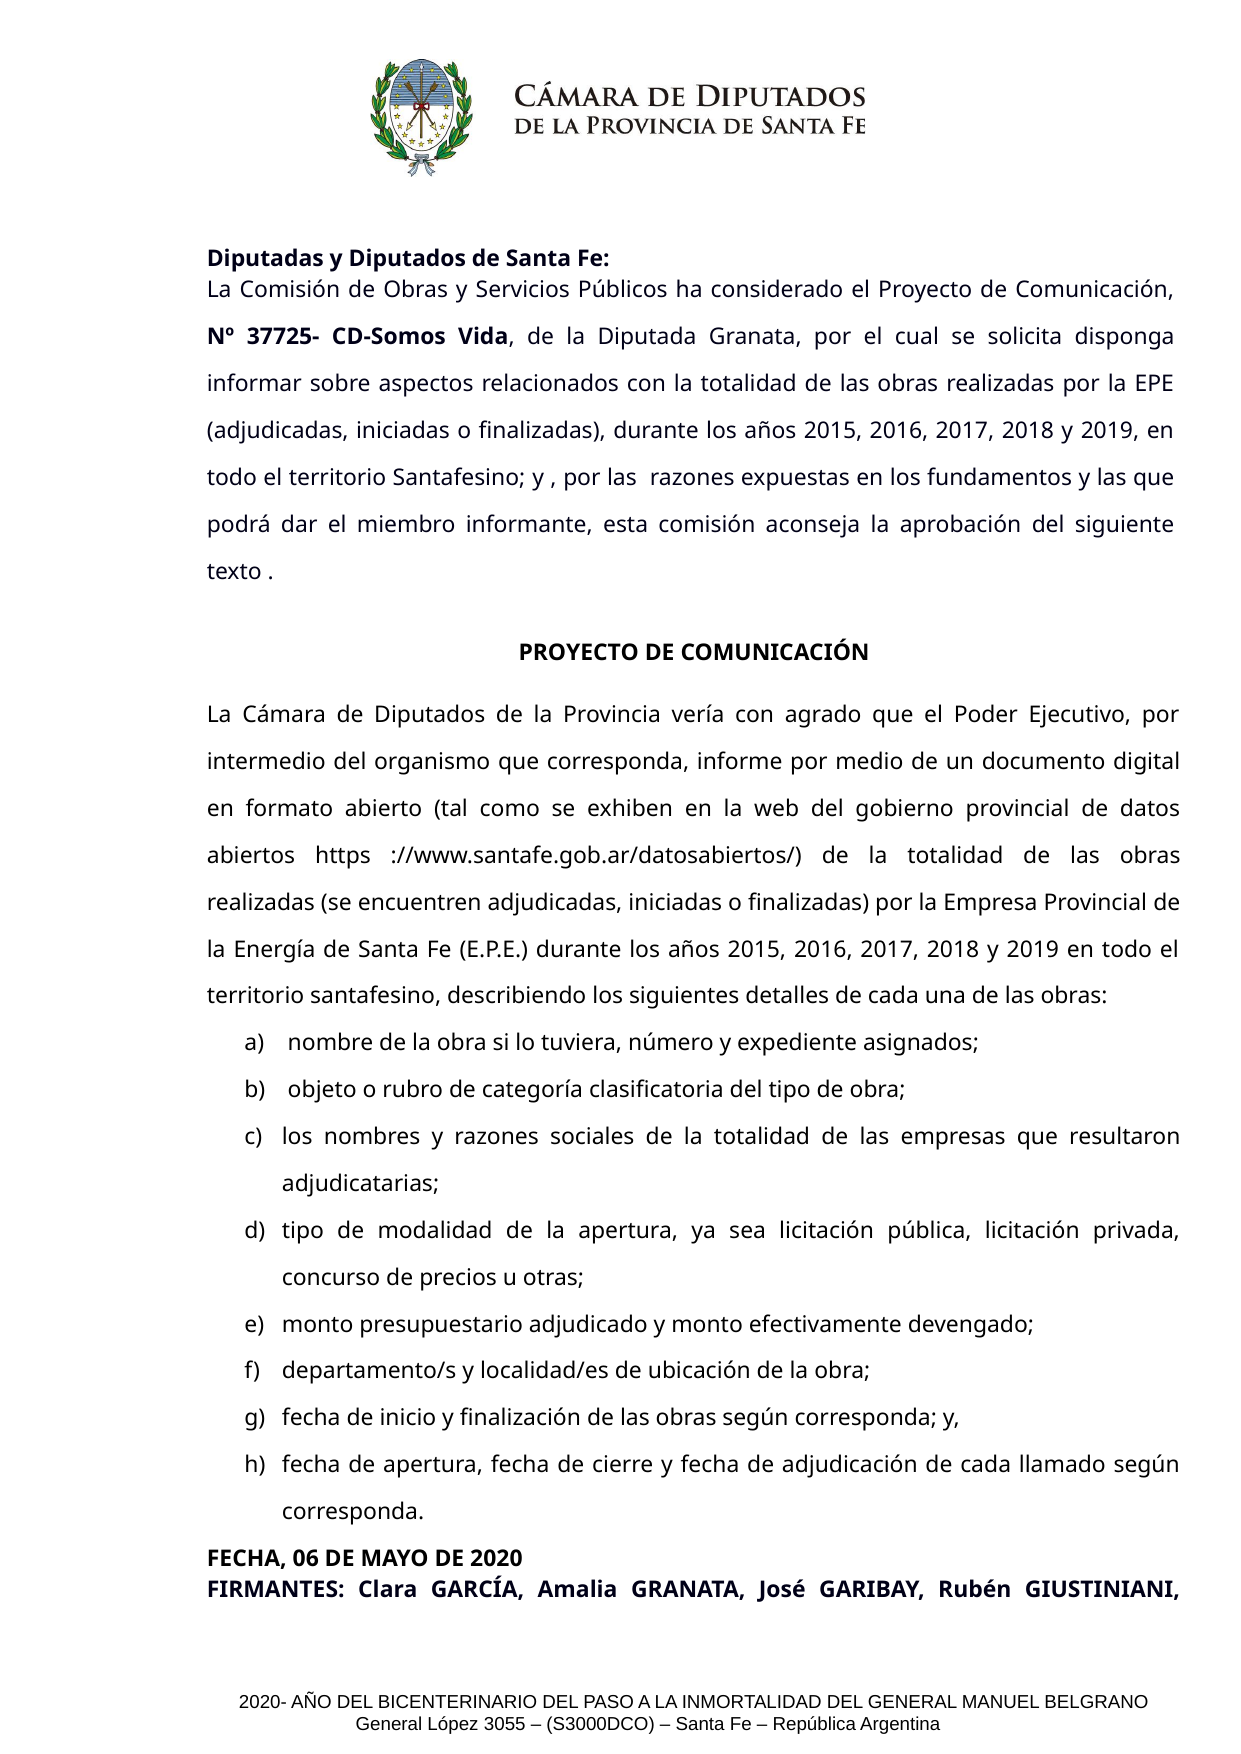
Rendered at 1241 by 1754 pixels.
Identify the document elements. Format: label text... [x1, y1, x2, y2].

list fecha de apertura, fecha de cierre y fecha de adjudicación de cada llamado según corresponda. [244, 1448, 1181, 1526]
text FECHA, 06 DE MAYO DE 2020 [207, 1542, 1181, 1573]
text Diputadas y Diputados de Santa Fe: [207, 242, 1181, 273]
list departamento/s y localidad/es de ubicación de la obra; [244, 1354, 1181, 1386]
list tipo de modalidad de la apertura, ya sea licitación pública, licitación privada, concurso de precios u otras; [244, 1214, 1181, 1292]
list objeto o rubro de categoría clasificatoria del tipo de obra; [244, 1073, 1181, 1104]
text La Cámara de Diputados de la Provincia vería con agrado que el Poder Ejecutivo, por intermedio del organismo que corresponda, informe por medio de un documento digital en formato abierto (tal como se exhiben en la web del gobierno provincial de datos abiertos https ://www.santafe.gob.ar/datosabiertos/) de la totalidad de las obras realizadas (se encuentren adjudicadas, iniciadas o finalizadas) por la Empresa Provincial de la Energía de Santa Fe (E.P.E.) durante los años 2015, 2016, 2017, 2018 y 2019 en todo el territorio santafesino, describiendo los siguientes detalles de cada una de las obras: [207, 698, 1181, 1011]
list los nombres y razones sociales de la totalidad de las empresas que resultaron adjudicatarias; [244, 1120, 1181, 1198]
list fecha de inicio y finalización de las obras según corresponda; y, [244, 1401, 1181, 1432]
list nombre de la obra si lo tuviera, número y expediente asignados; [244, 1026, 1181, 1057]
text La Comisión de Obras y Servicios Públicos ha considerado el Proyecto de Comunicación, Nº 37725- CD-Somos Vida, de la Diputada Granata, por el cual se solicita disponga informar sobre aspectos relacionados con la totalidad de las obras realizadas por la EPE (adjudicadas, iniciadas o finalizadas), durante los años 2015, 2016, 2017, 2018 y 2019, en todo el territorio Santafesino; y , por las razones expuestas en los fundamentos y las que podrá dar el miembro informante, esta comisión aconseja la aprobación del siguiente texto . [207, 273, 1175, 586]
text PROYECTO DE COMUNICACIÓN [207, 636, 1181, 667]
text FIRMANTES: Clara GARCÍA, Amalia GRANATA, José GARIBAY, Rubén GIUSTINIANI, [207, 1573, 1181, 1604]
list monto presupuestario adjudicado y monto efectivamente devengado; [244, 1307, 1181, 1339]
picture [370, 59, 866, 181]
